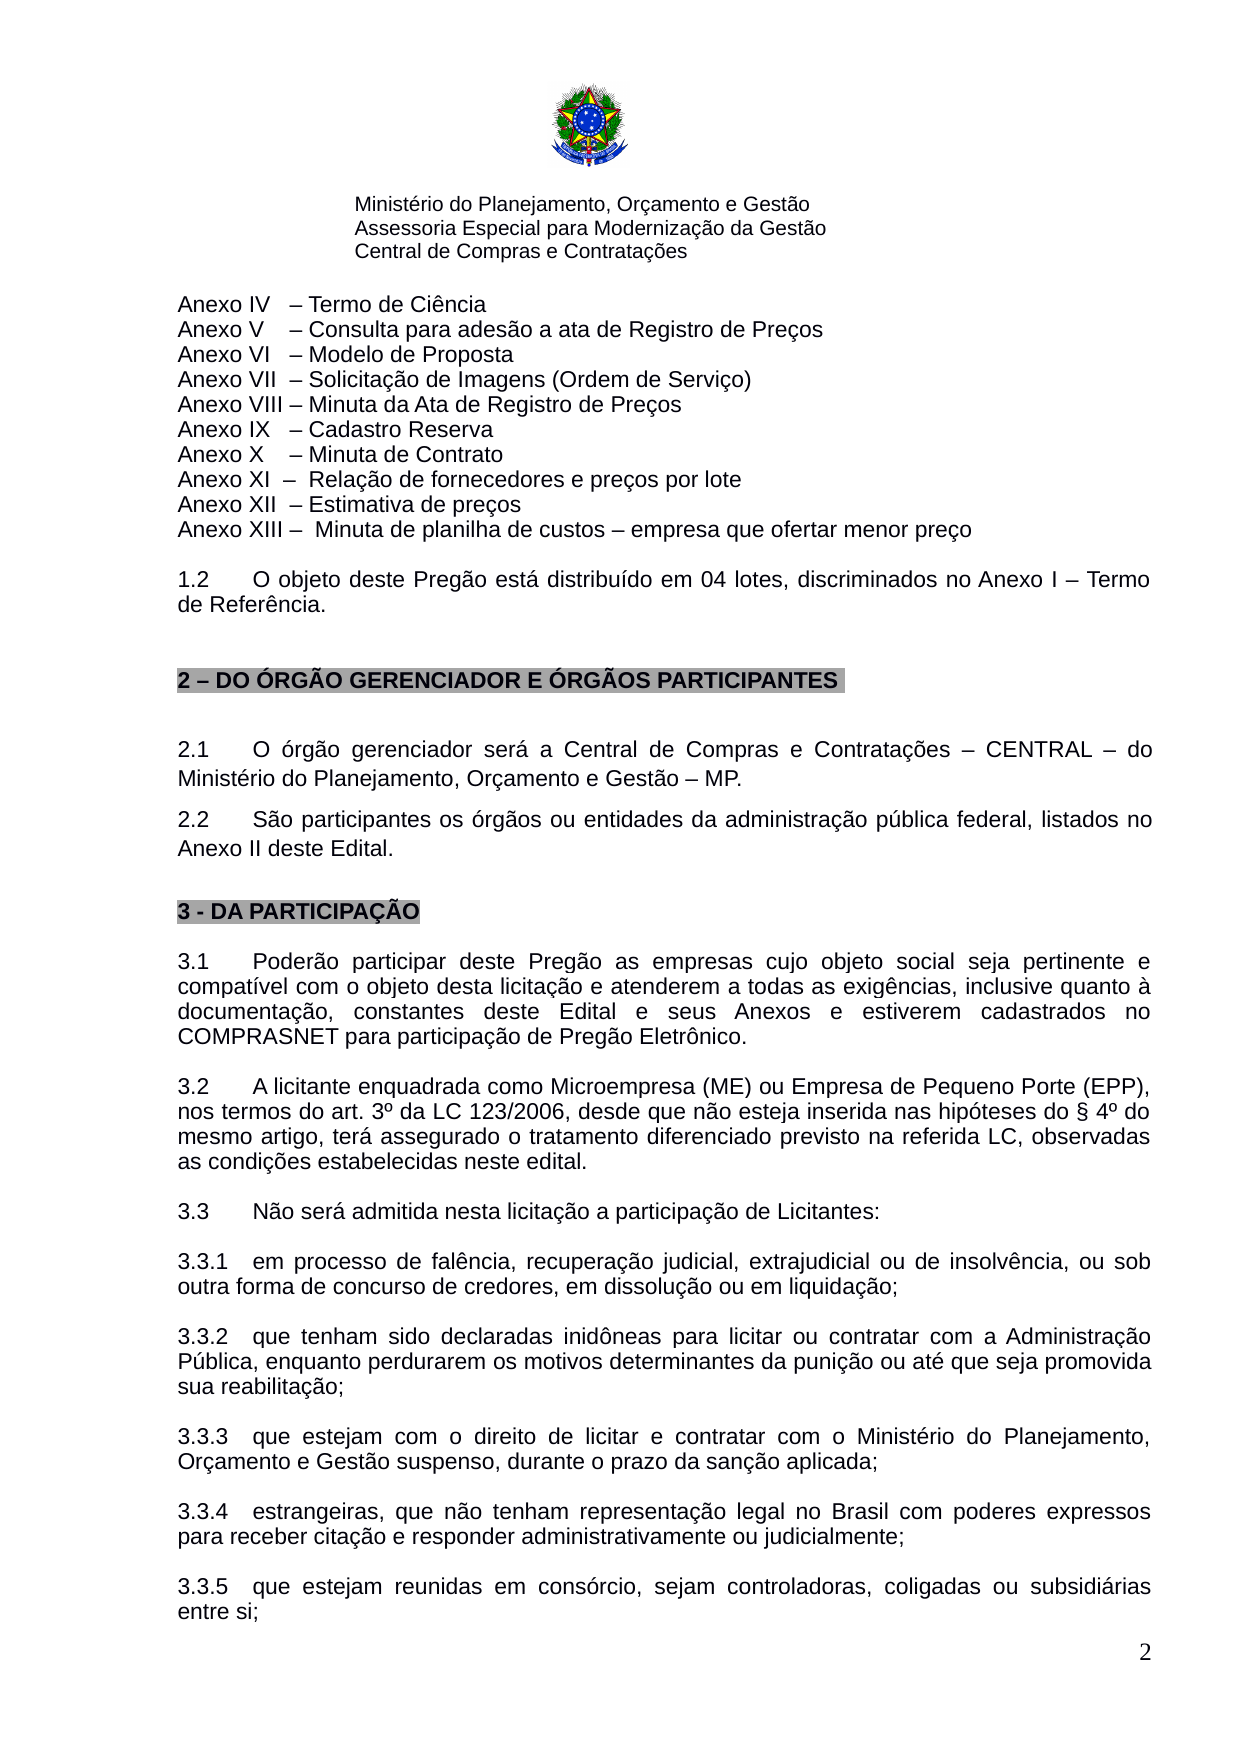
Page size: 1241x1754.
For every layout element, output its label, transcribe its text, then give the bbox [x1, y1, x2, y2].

text Anexo V – Consulta para adesão a ata de Registro de Preços [177, 317, 1152, 342]
picture [547, 81, 630, 168]
text 3.3 Não será admitida nesta licitação a participação de Licitantes: [177, 1199, 1152, 1224]
text 3.3.4 estrangeiras, que não tenham representação legal no Brasil com poderes expressos para receber citação e responder administrativamente ou judicialmente; [177, 1499, 1152, 1549]
text 3.3.2 que tenham sido declaradas inidôneas para licitar ou contratar com a Administração Pública, enquanto perdurarem os motivos determinantes da punição ou até que seja promovida sua reabilitação; [177, 1324, 1152, 1399]
text 2.1 O órgão gerenciador será a Central de Compras e Contratações – CENTRAL – do Ministério do Planejamento, Orçamento e Gestão – MP. [177, 734, 1153, 792]
text 3.3.3 que estejam com o direito de licitar e contratar com o Ministério do Planejamento, Orçamento e Gestão suspenso, durante o prazo da sanção aplicada; [177, 1424, 1152, 1474]
text 2.2 São participantes os órgãos ou entidades da administração pública federal, listados no Anexo II deste Edital. [177, 804, 1153, 862]
text Anexo IV – Termo de Ciência [177, 292, 1152, 317]
text 3.3.1 em processo de falência, recuperação judicial, extrajudicial ou de insolvência, ou sob outra forma de concurso de credores, em dissolução ou em liquidação; [177, 1249, 1152, 1299]
text 2 – DO ÓRGÃO GERENCIADOR E ÓRGÃOS PARTICIPANTES [177, 668, 1152, 693]
text 3.2 A licitante enquadrada como Microempresa (ME) ou Empresa de Pequeno Porte (EPP), nos termos do art. 3º da LC 123/2006, desde que não esteja inserida nas hipóteses do § 4º do mesmo artigo, terá assegurado o tratamento diferenciado previsto na referida LC, observadas as condições estabelecidas neste edital. [177, 1074, 1152, 1174]
text 3 - DA PARTICIPAÇÃO [177, 899, 1152, 924]
text 3.3.5 que estejam reunidas em consórcio, sejam controladoras, coligadas ou subsidiárias entre si; [177, 1574, 1152, 1624]
text Anexo IX – Cadastro Reserva [177, 417, 1152, 442]
text Anexo XII – Estimativa de preços [177, 492, 1152, 517]
text Anexo VIII – Minuta da Ata de Registro de Preços [177, 392, 1152, 417]
text Anexo X – Minuta de Contrato [177, 442, 1152, 467]
text Anexo XI – Relação de fornecedores e preços por lote [177, 467, 1152, 492]
text Anexo XIII – Minuta de planilha de custos – empresa que ofertar menor preço [177, 517, 1152, 542]
text 1.2 O objeto deste Pregão está distribuído em 04 lotes, discriminados no Anexo I – Termo de Referência. [177, 567, 1152, 617]
text Anexo VII – Solicitação de Imagens (Ordem de Serviço) [177, 367, 1152, 392]
text Anexo VI – Modelo de Proposta [177, 342, 1152, 367]
text 3.1 Poderão participar deste Pregão as empresas cujo objeto social seja pertinente e compatível com o objeto desta licitação e atenderem a todas as exigências, inclusive quanto à documentação, constantes deste Edital e seus Anexos e estiverem cadastrados no COMPRASNET para participação de Pregão Eletrônico. [177, 949, 1152, 1049]
